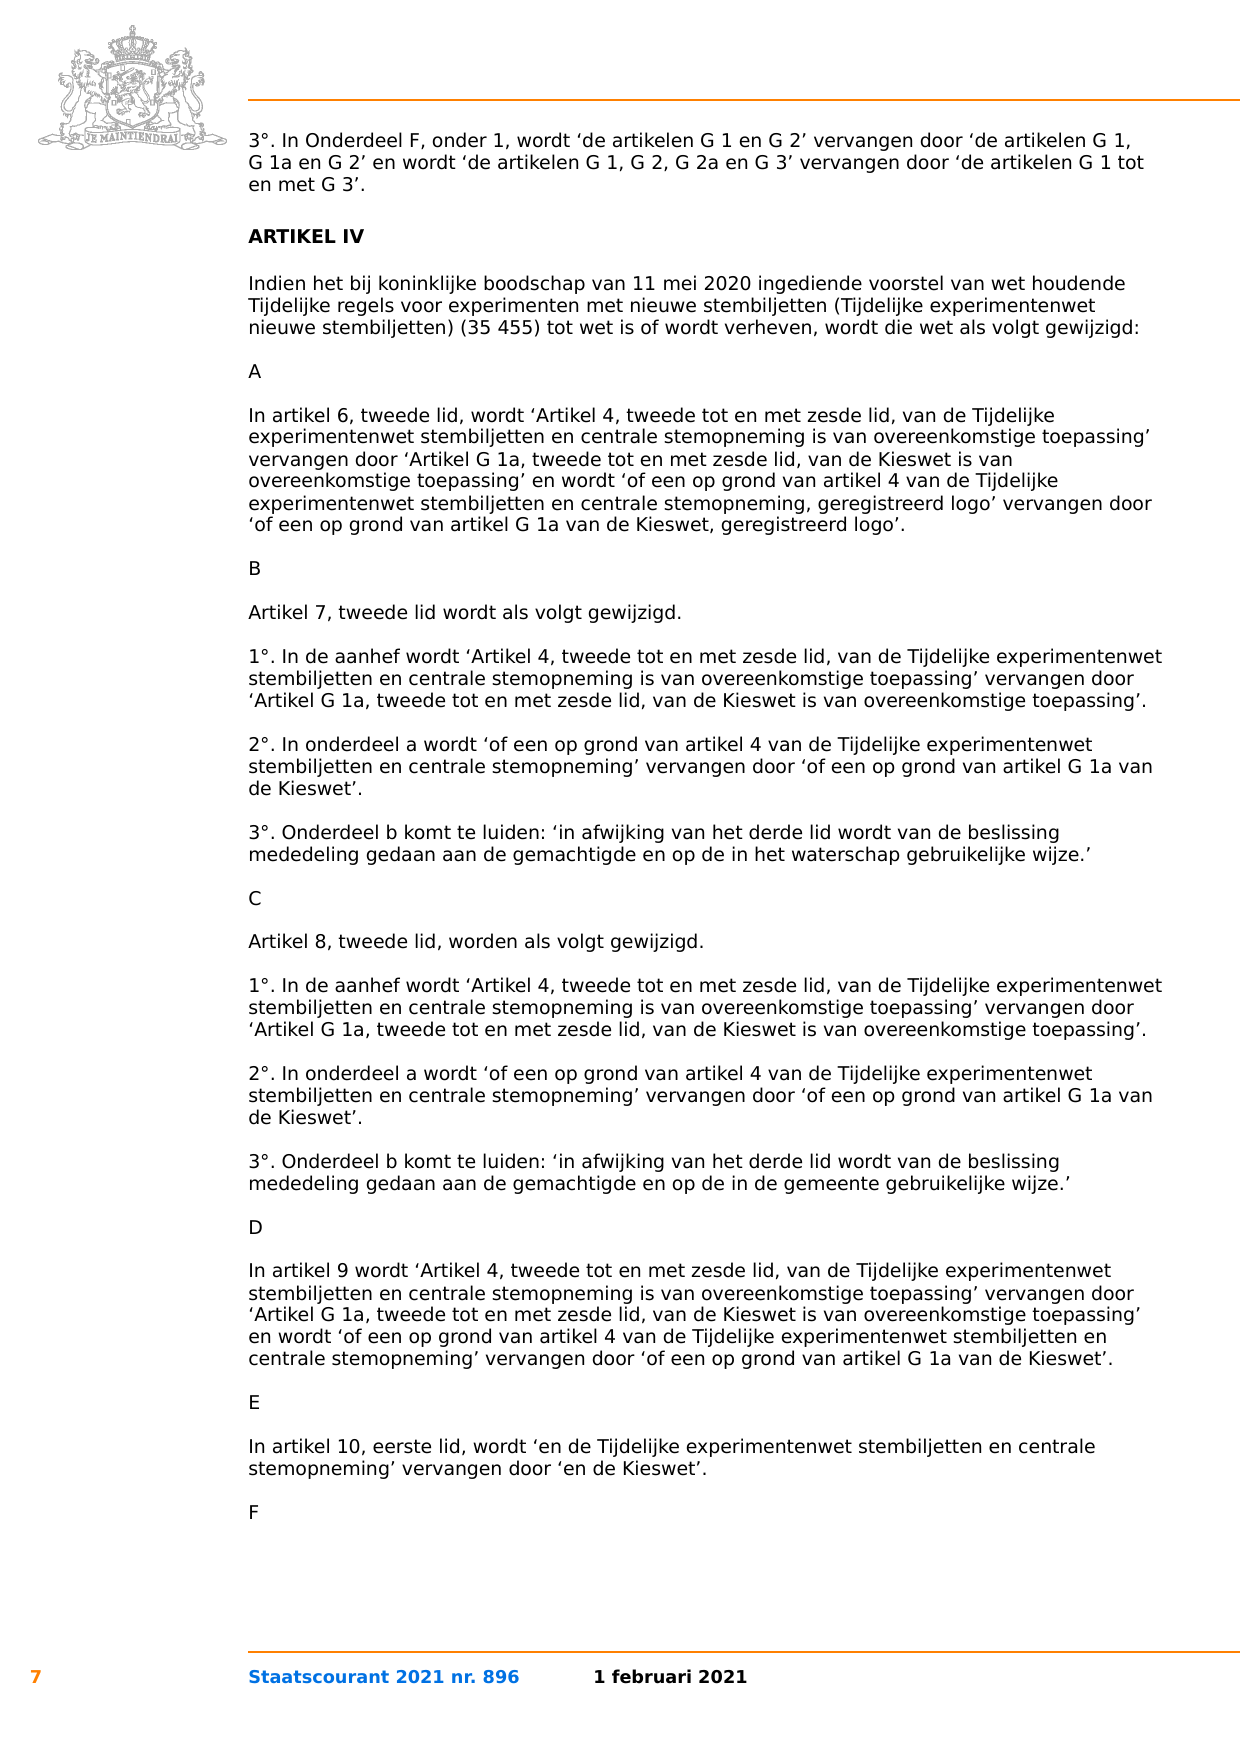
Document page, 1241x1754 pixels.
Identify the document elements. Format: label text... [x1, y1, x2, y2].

text F [248, 1502, 1163, 1524]
text 2°. In onderdeel a wordt ‘of een op grond van artikel 4 van de Tijdelijke experimentenwet stembiljetten en centrale stemopneming’ vervangen door ‘of een op grond van artikel G 1a van de Kieswet’. [248, 734, 1163, 800]
picture [38, 25, 227, 150]
text In artikel 9 wordt ‘Artikel 4, tweede tot en met zesde lid, van de Tijdelijke experimentenwet stembiljetten en centrale stemopneming is van overeenkomstige toepassing’ vervangen door ‘Artikel G 1a, tweede tot en met zesde lid, van de Kieswet is van overeenkomstige toepassing’ en wordt ‘of een op grond van artikel 4 van de Tijdelijke experimentenwet stembiljetten en centrale stemopneming’ vervangen door ‘of een op grond van artikel G 1a van de Kieswet’. [248, 1260, 1163, 1370]
text B [248, 558, 1163, 580]
text 2°. In onderdeel a wordt ‘of een op grond van artikel 4 van de Tijdelijke experimentenwet stembiljetten en centrale stemopneming’ vervangen door ‘of een op grond van artikel G 1a van de Kieswet’. [248, 1063, 1163, 1129]
text Indien het bij koninklijke boodschap van 11 mei 2020 ingediende voorstel van wet houdende Tijdelijke regels voor experimenten met nieuwe stembiljetten (Tijdelijke experimentenwet nieuwe stembiljetten) (35 455) tot wet is of wordt verheven, wordt die wet als volgt gewijzigd: [248, 273, 1163, 339]
text A [248, 361, 1163, 383]
text Artikel 8, tweede lid, worden als volgt gewijzigd. [248, 931, 1163, 953]
subtitle ARTIKEL IV [248, 226, 1163, 248]
text 3°. Onderdeel b komt te luiden: ‘in afwijking van het derde lid wordt van de beslissing mededeling gedaan aan de gemachtigde en op de in het waterschap gebruikelijke wijze.’ [248, 822, 1163, 866]
text In artikel 6, tweede lid, wordt ‘Artikel 4, tweede tot en met zesde lid, van de Tijdelijke experimentenwet stembiljetten en centrale stemopneming is van overeenkomstige toepassing’ vervangen door ‘Artikel G 1a, tweede tot en met zesde lid, van de Kieswet is van overeenkomstige toepassing’ en wordt ‘of een op grond van artikel 4 van de Tijdelijke experimentenwet stembiljetten en centrale stemopneming, geregistreerd logo’ vervangen door ‘of een op grond van artikel G 1a van de Kieswet, geregistreerd logo’. [248, 404, 1163, 536]
text 3°. Onderdeel b komt te luiden: ‘in afwijking van het derde lid wordt van de beslissing mededeling gedaan aan de gemachtigde en op de in de gemeente gebruikelijke wijze.’ [248, 1151, 1163, 1195]
text C [248, 887, 1163, 909]
text D [248, 1217, 1163, 1238]
text 1°. In de aanhef wordt ‘Artikel 4, tweede tot en met zesde lid, van de Tijdelijke experimentenwet stembiljetten en centrale stemopneming is van overeenkomstige toepassing’ vervangen door ‘Artikel G 1a, tweede tot en met zesde lid, van de Kieswet is van overeenkomstige toepassing’. [248, 646, 1163, 712]
text 3°. In Onderdeel F, onder 1, wordt ‘de artikelen G 1 en G 2’ vervangen door ‘de artikelen G 1, G 1a en G 2’ en wordt ‘de artikelen G 1, G 2, G 2a en G 3’ vervangen door ‘de artikelen G 1 tot en met G 3’. [248, 130, 1163, 196]
text E [248, 1392, 1163, 1414]
text In artikel 10, eerste lid, wordt ‘en de Tijdelijke experimentenwet stembiljetten en centrale stemopneming’ vervangen door ‘en de Kieswet’. [248, 1436, 1163, 1480]
text Artikel 7, tweede lid wordt als volgt gewijzigd. [248, 602, 1163, 624]
text 1°. In de aanhef wordt ‘Artikel 4, tweede tot en met zesde lid, van de Tijdelijke experimentenwet stembiljetten en centrale stemopneming is van overeenkomstige toepassing’ vervangen door ‘Artikel G 1a, tweede tot en met zesde lid, van de Kieswet is van overeenkomstige toepassing’. [248, 975, 1163, 1041]
